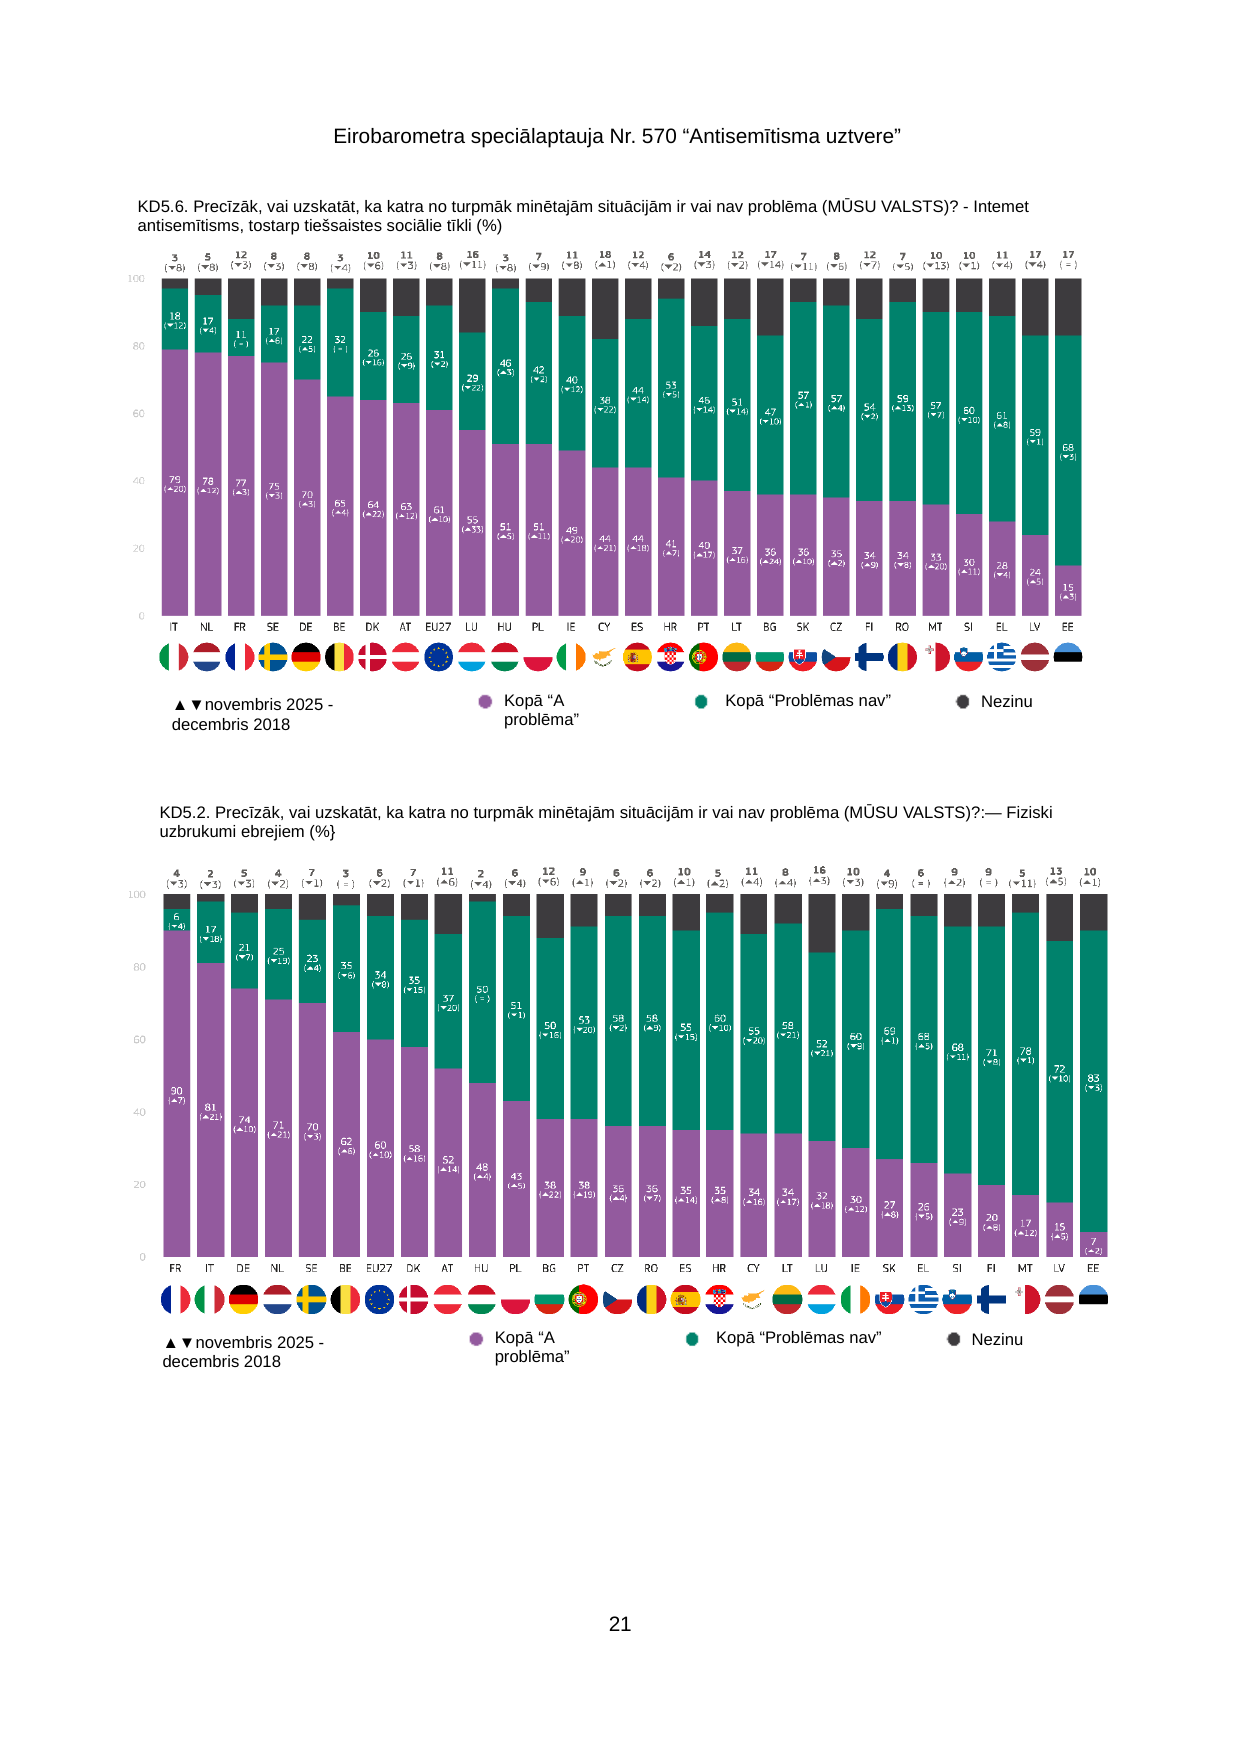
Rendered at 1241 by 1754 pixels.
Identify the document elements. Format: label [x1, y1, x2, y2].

picture [122, 242, 1092, 734]
picture [116, 860, 1117, 1371]
